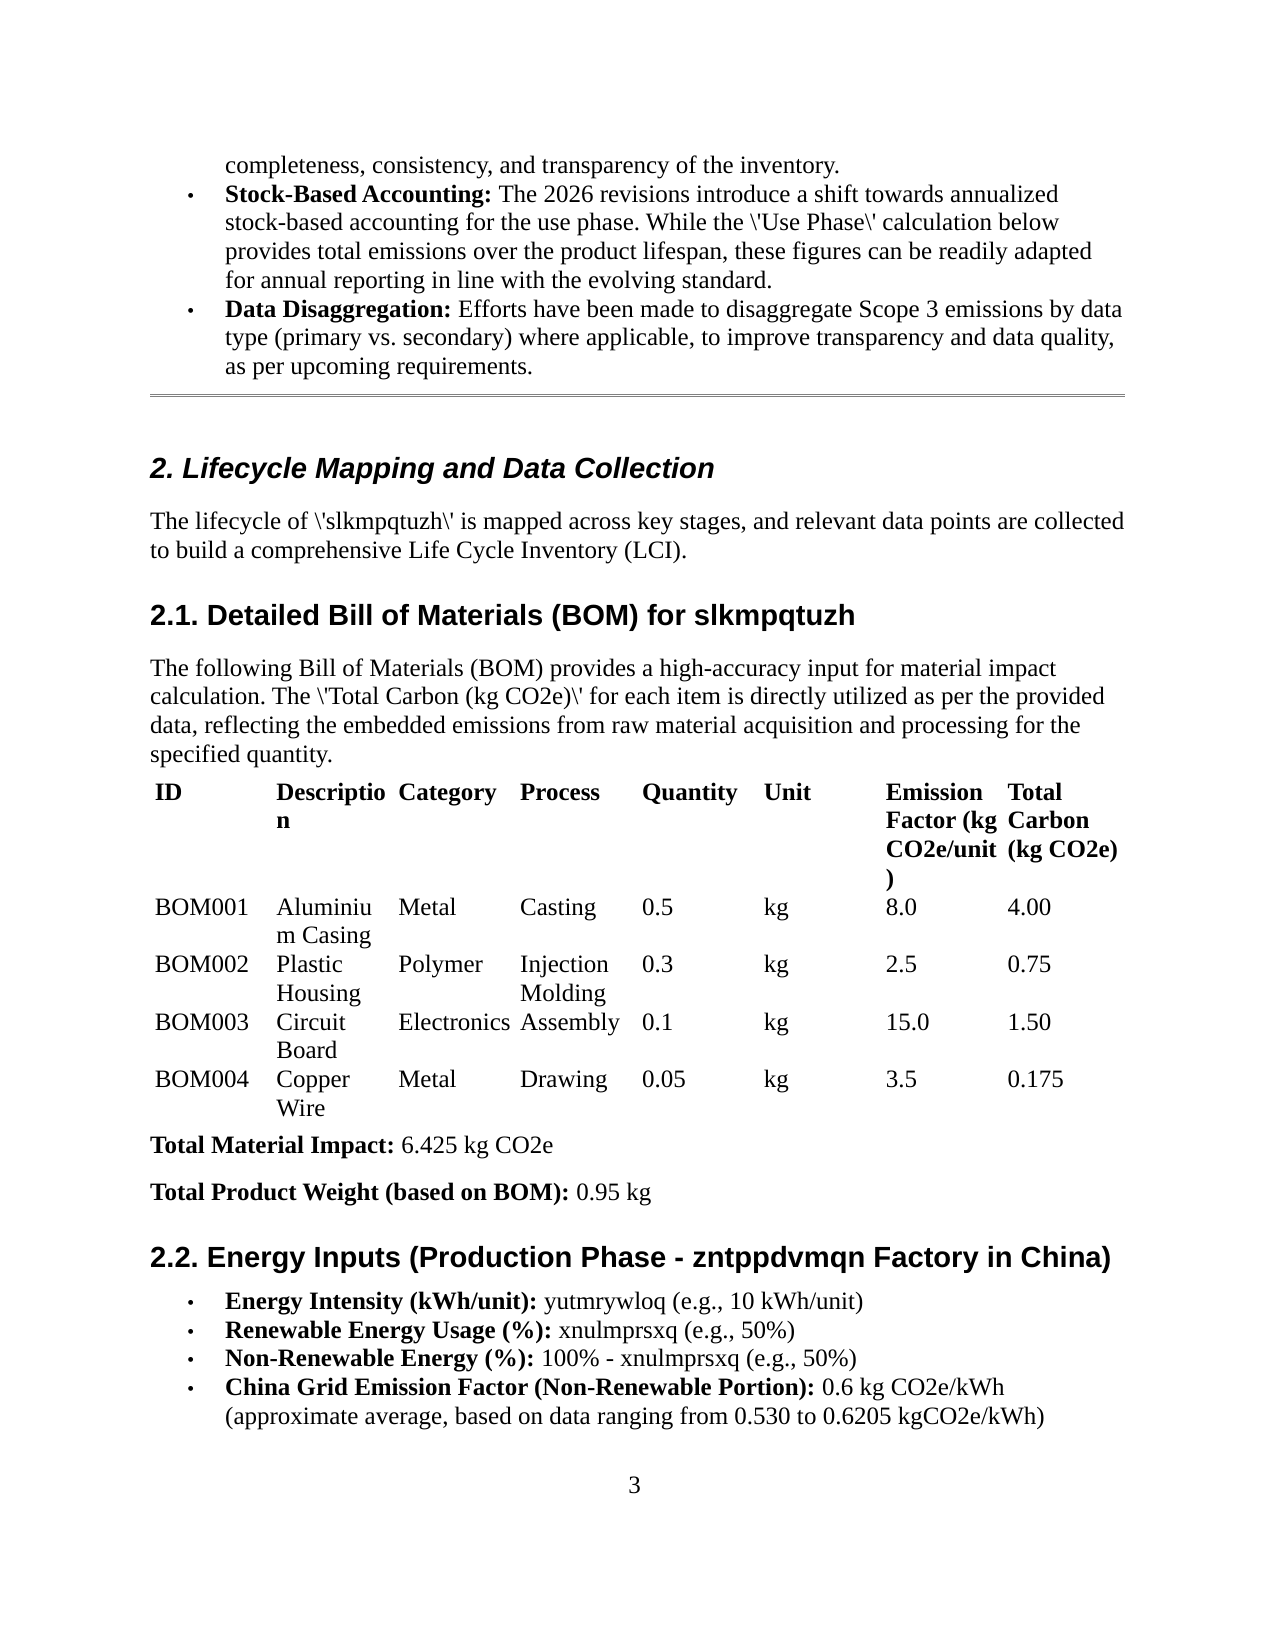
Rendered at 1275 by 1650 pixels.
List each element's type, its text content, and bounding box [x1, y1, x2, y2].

table_cell Metal [394, 1064, 516, 1122]
table_cell 15.0 [881, 1007, 1003, 1064]
table_cell Injection Molding [516, 949, 637, 1007]
list Stock-Based Accounting: The 2026 revisions introduce a shift towards annualized stock-based accounting for the use phase. While the \'Use Phase\' calculation below provides total emissions over the product lifespan, these figures can be readily adapted for annual reporting in line with the evolving standard. [187, 179, 1125, 294]
table_cell 0.3 [638, 949, 759, 1007]
table_cell Plastic Housing [272, 949, 394, 1007]
table_header Description [272, 777, 394, 892]
table_cell BOM003 [150, 1007, 272, 1064]
text The lifecycle of \'slkmpqtuzh\' is mapped across key stages, and relevant data points are collected to build a comprehensive Life Cycle Inventory (LCI). [150, 506, 1125, 564]
table_cell Assembly [516, 1007, 637, 1064]
table_cell 2.5 [881, 949, 1003, 1007]
table_cell 1.50 [1003, 1007, 1125, 1064]
table_cell BOM004 [150, 1064, 272, 1122]
table_cell Polymer [394, 949, 516, 1007]
table_cell kg [759, 1007, 881, 1064]
table_header Unit [759, 777, 881, 892]
table_cell Copper Wire [272, 1064, 394, 1122]
text The following Bill of Materials (BOM) provides a high-accuracy input for material impact calculation. The \'Total Carbon (kg CO2e)\' for each item is directly utilized as per the provided data, reflecting the embedded emissions from raw material acquisition and processing for the specified quantity. [150, 653, 1125, 768]
table_header Quantity [638, 777, 759, 892]
list Data Disaggregation: Efforts have been made to disaggregate Scope 3 emissions by data type (primary vs. secondary) where applicable, to improve transparency and data quality, as per upcoming requirements. [187, 294, 1125, 380]
table_cell Casting [516, 892, 637, 949]
table_cell Drawing [516, 1064, 637, 1122]
table_cell kg [759, 892, 881, 949]
table_cell 0.75 [1003, 949, 1125, 1007]
subtitle 2. Lifecycle Mapping and Data Collection [150, 451, 1125, 485]
table_header ID [150, 777, 272, 892]
table_header Process [516, 777, 637, 892]
list Renewable Energy Usage (%): xnulmprsxq (e.g., 50%) [187, 1315, 1125, 1343]
list Non-Renewable Energy (%): 100% - xnulmprsxq (e.g., 50%) [187, 1343, 1125, 1372]
table_cell 4.00 [1003, 892, 1125, 949]
table_cell 0.05 [638, 1064, 759, 1122]
table_cell 0.175 [1003, 1064, 1125, 1122]
table_cell BOM002 [150, 949, 272, 1007]
table_cell BOM001 [150, 892, 272, 949]
table_cell 8.0 [881, 892, 1003, 949]
table_cell Electronics [394, 1007, 516, 1064]
table_header Total Carbon (kg CO2e) [1003, 777, 1125, 892]
table_cell 0.5 [638, 892, 759, 949]
subtitle 2.2. Energy Inputs (Production Phase - zntppdvmqn Factory in China) [150, 1240, 1125, 1273]
text Total Product Weight (based on BOM): 0.95 kg [150, 1177, 1125, 1206]
table_cell kg [759, 949, 881, 1007]
table_cell Metal [394, 892, 516, 949]
table_cell Circuit Board [272, 1007, 394, 1064]
table_cell 0.1 [638, 1007, 759, 1064]
text Total Material Impact: 6.425 kg CO2e [150, 1131, 1125, 1159]
table_header Category [394, 777, 516, 892]
list completeness, consistency, and transparency of the inventory. [187, 150, 1125, 179]
table_cell kg [759, 1064, 881, 1122]
list Energy Intensity (kWh/unit): yutmrywloq (e.g., 10 kWh/unit) [187, 1286, 1125, 1315]
subtitle 2.1. Detailed Bill of Materials (BOM) for slkmpqtuzh [150, 598, 1125, 631]
table_header Emission Factor (kg CO2e/unit) [881, 777, 1003, 892]
table_cell Aluminium Casing [272, 892, 394, 949]
table_cell 3.5 [881, 1064, 1003, 1122]
list China Grid Emission Factor (Non-Renewable Portion): 0.6 kg CO2e/kWh (approximate average, based on data ranging from 0.530 to 0.6205 kgCO2e/kWh) [187, 1372, 1125, 1430]
